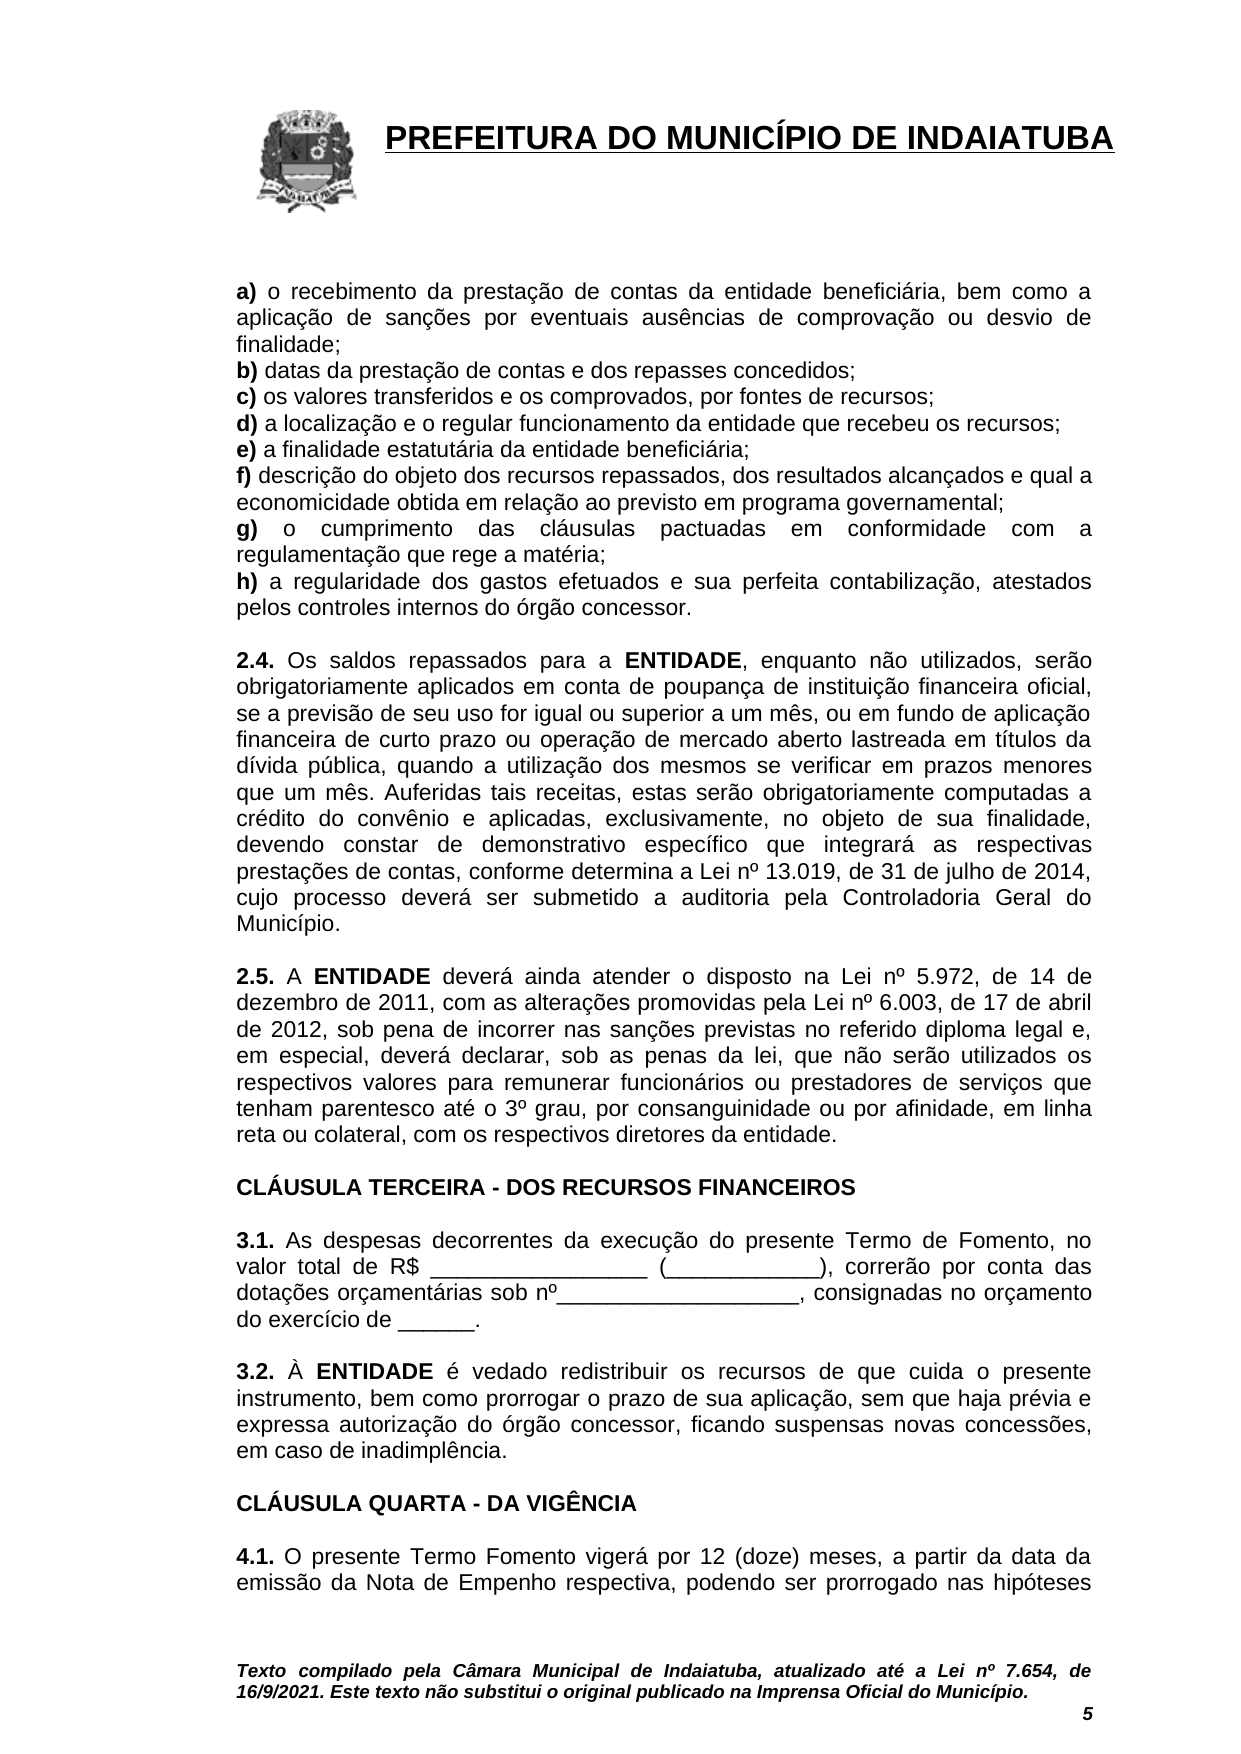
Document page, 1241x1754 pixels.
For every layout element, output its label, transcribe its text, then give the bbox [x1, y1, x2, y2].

text CLÁUSULA QUARTA - DA VIGÊNCIA [236, 1490, 1092, 1516]
text b) datas da prestação de contas e dos repasses concedidos; [236, 357, 1092, 383]
text a) o recebimento da prestação de contas da entidade beneficiária, bem como a aplicação de sanções por eventuais ausências de comprovação ou desvio de finalidade; [236, 278, 1092, 357]
text c) os valores transferidos e os comprovados, por fontes de recursos; [236, 383, 1092, 409]
text 3.2. À ENTIDADE é vedado redistribuir os recursos de que cuida o presente instrumento, bem como prorrogar o prazo de sua aplicação, sem que haja prévia e expressa autorização do órgão concessor, ficando suspensas novas concessões, em caso de inadimplência. [236, 1358, 1092, 1464]
text 2.4. Os saldos repassados para a ENTIDADE, enquanto não utilizados, serão obrigatoriamente aplicados em conta de poupança de instituição financeira oficial, se a previsão de seu uso for igual ou superior a um mês, ou em fundo de aplicação financeira de curto prazo ou operação de mercado aberto lastreada em títulos da dívida pública, quando a utilização dos mesmos se verificar em prazos menores que um mês. Auferidas tais receitas, estas serão obrigatoriamente computadas a crédito do convênio e aplicadas, exclusivamente, no objeto de sua finalidade, devendo constar de demonstrativo específico que integrará as respectivas prestações de contas, conforme determina a Lei nº 13.019, de 31 de julho de 2014, cujo processo deverá ser submetido a auditoria pela Controladoria Geral do Município. [236, 647, 1092, 937]
text g) o cumprimento das cláusulas pactuadas em conformidade com a regulamentação que rege a matéria; [236, 515, 1092, 568]
text d) a localização e o regular funcionamento da entidade que recebeu os recursos; [236, 409, 1092, 436]
text CLÁUSULA TERCEIRA - DOS RECURSOS FINANCEIROS [236, 1174, 1092, 1200]
text 2.5. A ENTIDADE deverá ainda atender o disposto na Lei nº 5.972, de 14 de dezembro de 2011, com as alterações promovidas pela Lei nº 6.003, de 17 de abril de 2012, sob pena de incorrer nas sanções previstas no referido diploma legal e, em especial, deverá declarar, sob as penas da lei, que não serão utilizados os respectivos valores para remunerar funcionários ou prestadores de serviços que tenham parentesco até o 3º grau, por consanguinidade ou por afinidade, em linha reta ou colateral, com os respectivos diretores da entidade. [236, 963, 1092, 1147]
text e) a finalidade estatutária da entidade beneficiária; [236, 436, 1092, 462]
text 4.1. O presente Termo Fomento vigerá por 12 (doze) meses, a partir da data da emissão da Nota de Empenho respectiva, podendo ser prorrogado nas hipóteses [236, 1543, 1092, 1596]
text h) a regularidade dos gastos efetuados e sua perfeita contabilização, atestados pelos controles internos do órgão concessor. [236, 568, 1092, 620]
text f) descrição do objeto dos recursos repassados, dos resultados alcançados e qual a economicidade obtida em relação ao previsto em programa governamental; [236, 462, 1092, 515]
text 3.1. As despesas decorrentes da execução do presente Termo de Fomento, no valor total de R$ _________________ (____________), correrão por conta das dotações orçamentárias sob nº___________________, consignadas no orçamento do exercício de ______. [236, 1227, 1092, 1332]
